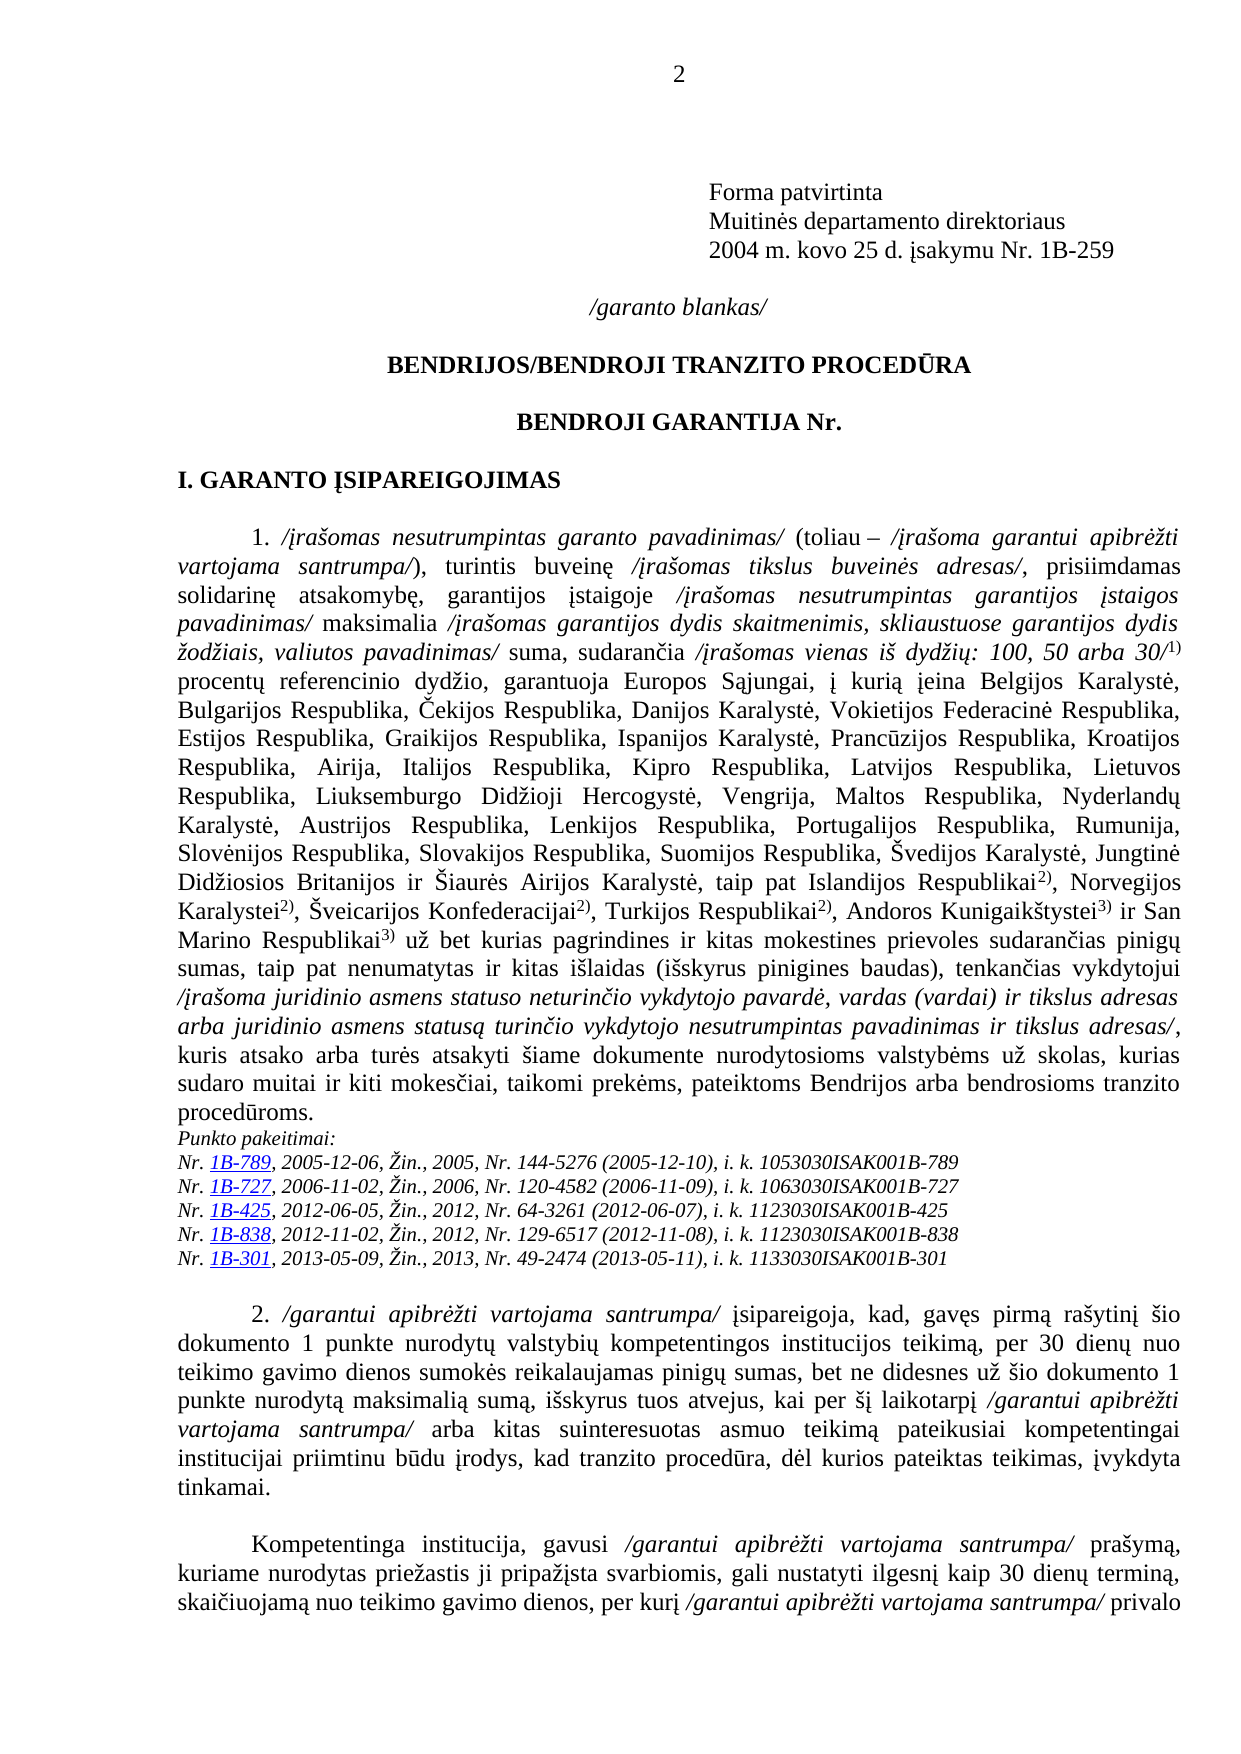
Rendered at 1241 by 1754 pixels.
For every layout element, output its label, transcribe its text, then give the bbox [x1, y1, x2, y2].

text Nr. 1B-727, 2006-11-02, Žin., 2006, Nr. 120-4582 (2006-11-09), i. k. 1063030ISAK001B-727 [177, 1174, 1181, 1198]
text Nr. 1B-838, 2012-11-02, Žin., 2012, Nr. 129-6517 (2012-11-08), i. k. 1123030ISAK001B-838 [177, 1222, 1181, 1246]
text 1. /įrašomas nesutrumpintas garanto pavadinimas/ (toliau – /įrašoma garantui apibrėžti vartojama santrumpa/), turintis buveinę /įrašomas tikslus buveinės adresas/, prisiimdamas solidarinę atsakomybę, garantijos įstaigoje /įrašomas nesutrumpintas garantijos įstaigos pavadinimas/ maksimalia /įrašomas garantijos dydis skaitmenimis, skliaustuose garantijos dydis žodžiais, valiutos pavadinimas/ suma, sudarančia /įrašomas vienas iš dydžių: 100, 50 arba 30/1) procentų referencinio dydžio, garantuoja Europos Sąjungai, į kurią įeina Belgijos Karalystė, Bulgarijos Respublika, Čekijos Respublika, Danijos Karalystė, Vokietijos Federacinė Respublika, Estijos Respublika, Graikijos Respublika, Ispanijos Karalystė, Prancūzijos Respublika, Kroatijos Respublika, Airija, Italijos Respublika, Kipro Respublika, Latvijos Respublika, Lietuvos Respublika, Liuksemburgo Didžioji Hercogystė, Vengrija, Maltos Respublika, Nyderlandų Karalystė, Austrijos Respublika, Lenkijos Respublika, Portugalijos Respublika, Rumunija, Slovėnijos Respublika, Slovakijos Respublika, Suomijos Respublika, Švedijos Karalystė, Jungtinė Didžiosios Britanijos ir Šiaurės Airijos Karalystė, taip pat Islandijos Respublikai2), Norvegijos Karalystei2), Šveicarijos Konfederacijai2), Turkijos Respublikai2), Andoros Kunigaikštystei3) ir San Marino Respublikai3) už bet kurias pagrindines ir kitas mokestines prievoles sudarančias pinigų sumas, taip pat nenumatytas ir kitas išlaidas (išskyrus pinigines baudas), tenkančias vykdytojui /įrašoma juridinio asmens statuso neturinčio vykdytojo pavardė, vardas (vardai) ir tikslus adresas arba juridinio asmens statusą turinčio vykdytojo nesutrumpintas pavadinimas ir tikslus adresas/, kuris atsako arba turės atsakyti šiame dokumente nurodytosioms valstybėms už skolas, kurias sudaro muitai ir kiti mokesčiai, taikomi prekėms, pateiktoms Bendrijos arba bendrosioms tranzito procedūroms. [177, 522, 1181, 1126]
text Forma patvirtinta [709, 177, 1181, 206]
text 2004 m. kovo 25 d. įsakymu Nr. 1B-259 [177, 235, 1181, 263]
text 2. /garantui apibrėžti vartojama santrumpa/ įsipareigoja, kad, gavęs pirmą rašytinį šio dokumento 1 punkte nurodytų valstybių kompetentingos institucijos teikimą, per 30 dienų nuo teikimo gavimo dienos sumokės reikalaujamas pinigų sumas, bet ne didesnes už šio dokumento 1 punkte nurodytą maksimalią sumą, išskyrus tuos atvejus, kai per šį laikotarpį /garantui apibrėžti vartojama santrumpa/ arba kitas suinteresuotas asmuo teikimą pateikusiai kompetentingai institucijai priimtinu būdu įrodys, kad tranzito procedūra, dėl kurios pateiktas teikimas, įvykdyta tinkamai. [177, 1299, 1181, 1500]
text BENDROJI GARANTIJA Nr. [177, 407, 1181, 436]
text Nr. 1B-789, 2005-12-06, Žin., 2005, Nr. 144-5276 (2005-12-10), i. k. 1053030ISAK001B-789 [177, 1150, 1181, 1174]
text /garanto blankas/ [177, 292, 1181, 321]
text BENDRIJOS/BENDROJI TRANZITO PROCEDŪRA [177, 350, 1181, 378]
text Nr. 1B-301, 2013-05-09, Žin., 2013, Nr. 49-2474 (2013-05-11), i. k. 1133030ISAK001B-301 [177, 1246, 1181, 1270]
text I. GARANTO ĮSIPAREIGOJIMAS [177, 465, 1181, 493]
text Punkto pakeitimai: [177, 1126, 1181, 1150]
text Nr. 1B-425, 2012-06-05, Žin., 2012, Nr. 64-3261 (2012-06-07), i. k. 1123030ISAK001B-425 [177, 1198, 1181, 1222]
text Kompetentinga institucija, gavusi /garantui apibrėžti vartojama santrumpa/ prašymą, kuriame nurodytas priežastis ji pripažįsta svarbiomis, gali nustatyti ilgesnį kaip 30 dienų terminą, skaičiuojamą nuo teikimo gavimo dienos, per kurį /garantui apibrėžti vartojama santrumpa/ privalo [177, 1529, 1181, 1615]
text Muitinės departamento direktoriaus [177, 206, 1181, 235]
